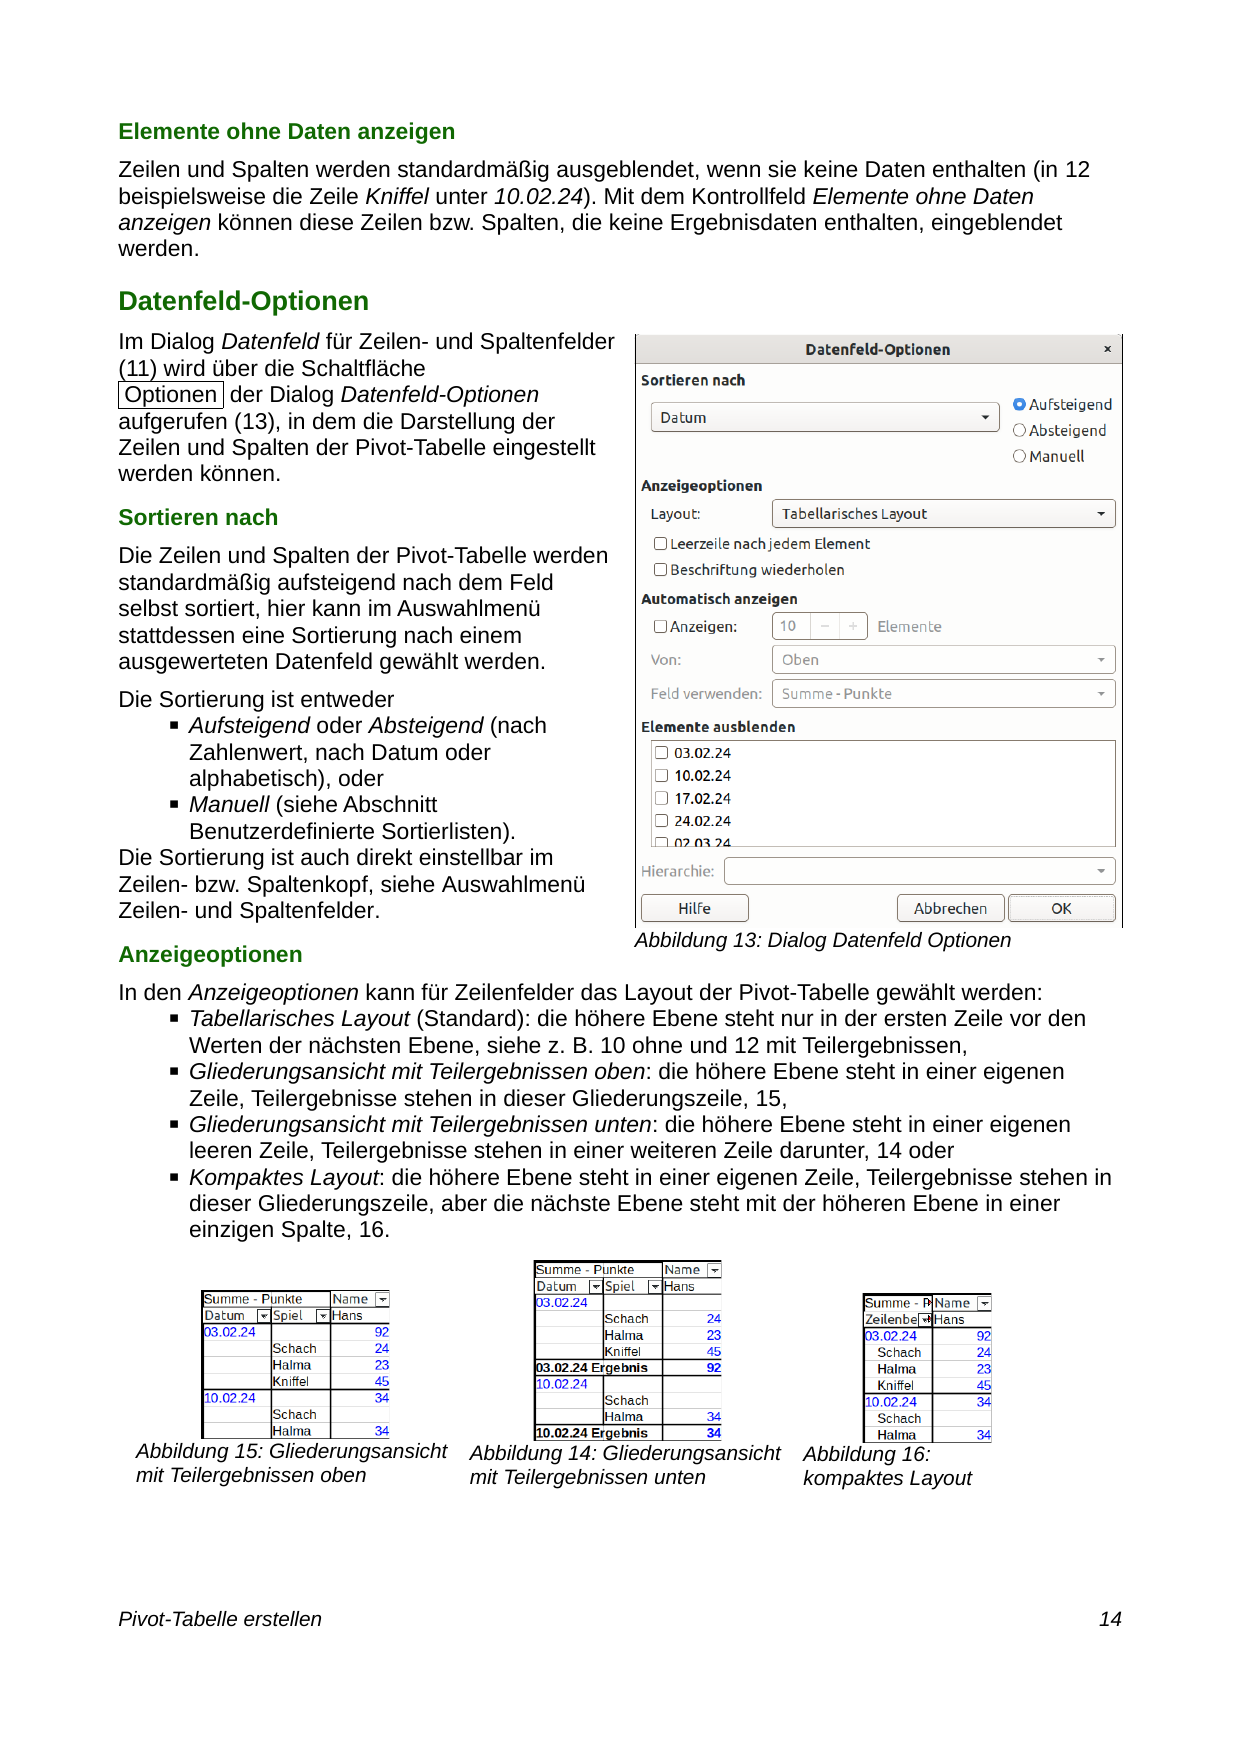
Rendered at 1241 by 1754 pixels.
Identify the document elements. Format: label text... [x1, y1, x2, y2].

list Tabellarisches Layout (Standard): die höhere Ebene steht nur in der ersten Zeile vor den Werten der nächsten Ebene, siehe z. B. Abbildung 10 ohne und Abbildung 12 mit Teilergebnissen, [165, 1005, 1122, 1058]
text Die Sortierung ist auch direkt einstellbar im Zeilen- bzw. Spaltenkopf, siehe Auswahlmenü Zeilen- und Spaltenfelder. [118, 844, 634, 923]
text Abbildung 13: Dialog Datenfeld Optionen [634, 928, 1122, 952]
picture [636, 334, 1122, 928]
text Abbildung 16: kompaktes Layout [803, 1294, 1051, 1490]
text Abbildung 14: Gliederungsansicht mit Teilergebnissen unten [469, 1260, 785, 1489]
text In den Anzeigeoptionen kann für Zeilenfelder das Layout der Pivot-Tabelle gewählt werden: [118, 979, 1122, 1005]
list Manuell (siehe Abschnitt Benutzerdefinierte Sortierlisten). [165, 791, 634, 844]
list Kompaktes Layout: die höhere Ebene steht in einer eigenen Zeile, Teilergebnisse stehen in dieser Gliederungszeile, aber die nächste Ebene steht mit der höheren Ebene in einer einzigen Spalte, Abbildung 16. [165, 1163, 1122, 1243]
list Gliederungsansicht mit Teilergebnissen oben: die höhere Ebene steht in einer eigenen Zeile, Teilergebnisse stehen in dieser Gliederungszeile, Abbildung 15, [165, 1058, 1122, 1111]
picture [862, 1293, 992, 1443]
subtitle Sortieren nach [118, 504, 634, 531]
text Die Zeilen und Spalten der Pivot-Tabelle werden standardmäßig aufsteigend nach dem Feld selbst sortiert, hier kann im Auswahlmenü stattdessen eine Sortierung nach einem ausgewerteten Datenfeld gewählt werden. [118, 542, 634, 674]
picture [533, 1260, 722, 1441]
text Zeilen und Spalten werden standardmäßig ausgeblendet, wenn sie keine Daten enthalten (in Abbildung 12 beispielsweise die Zeile Kniffel unter 10.02.24). Mit dem Kontrollfeld Elemente ohne Daten anzeigen können diese Zeilen bzw. Spalten, die keine Ergebnisdaten enthalten, eingeblendet werden. [118, 156, 1122, 262]
text Abbildung 15: Gliederungsansicht mit Teilergebnissen oben [136, 1290, 455, 1487]
list Gliederungsansicht mit Teilergebnissen unten: die höhere Ebene steht in einer eigenen leeren Zeile, Teilergebnisse stehen in einer weiteren Zeile darunter, Abbildung 14 oder [165, 1111, 1122, 1163]
subtitle Datenfeld-Optionen [118, 285, 1122, 317]
picture [201, 1290, 390, 1439]
text Die Sortierung ist entweder [118, 686, 634, 712]
subtitle Elemente ohne Daten anzeigen [118, 118, 1122, 144]
list Aufsteigend oder Absteigend (nach Zahlenwert, nach Datum oder alphabetisch), oder [165, 712, 634, 791]
subtitle Anzeigeoptionen [118, 941, 1122, 967]
text Im Dialog Datenfeld für Zeilen- und Spaltenfelder (Abbildung 11) wird über die Schaltfläche Optionen der Dialog Datenfeld-Optionen aufgerufen (Abbildung 13), in dem die Darstellung der Zeilen und Spalten der Pivot-Tabelle eingestellt werden können. [118, 328, 1122, 487]
